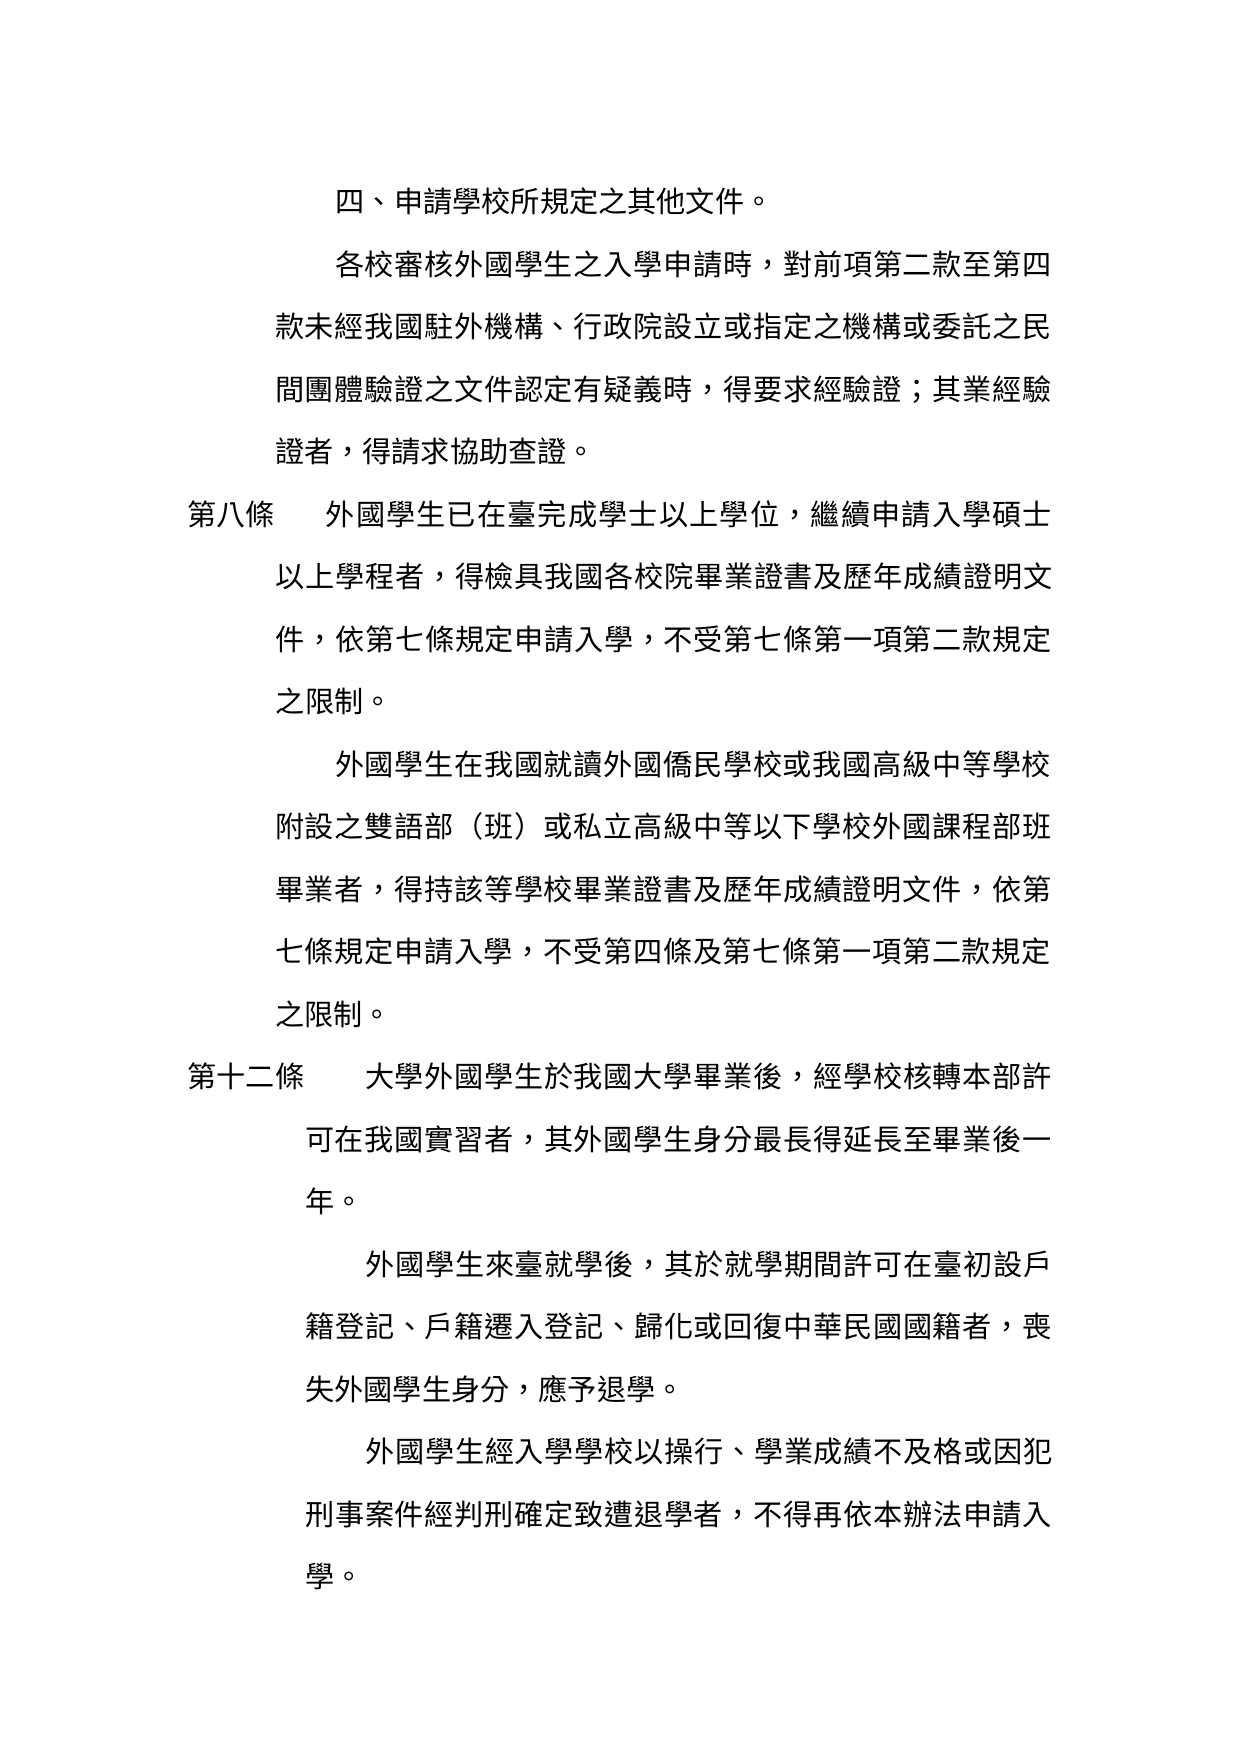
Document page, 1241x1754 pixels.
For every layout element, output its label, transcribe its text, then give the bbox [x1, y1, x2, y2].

list 申請學校所規定之其他文件。 [335, 158, 1053, 221]
text 外國學生在我國就讀外國僑民學校或我國高級中等學校附設之雙語部（班）或私立高級中等以下學校外國課程部班畢業者，得持該等學校畢業證書及歷年成績證明文件，依第七條規定申請入學，不受第四條及第七條第一項第二款規定之限制。 [275, 721, 1053, 1033]
text 第八條 外國學生已在臺完成學士以上學位，繼續申請入學碩士以上學程者，得檢具我國各校院畢業證書及歷年成績證明文件，依第七條規定申請入學，不受第七條第一項第二款規定之限制。 [187, 471, 1053, 721]
text 第十二條 大學外國學生於我國大學畢業後，經學校核轉本部許可在我國實習者，其外國學生身分最長得延長至畢業後一年。 [187, 1033, 1053, 1221]
text 各校審核外國學生之入學申請時，對前項第二款至第四款未經我國駐外機構、行政院設立或指定之機構或委託之民間團體驗證之文件認定有疑義時，得要求經驗證；其業經驗證者，得請求協助查證。 [275, 221, 1053, 471]
text 外國學生經入學學校以操行、學業成績不及格或因犯刑事案件經判刑確定致遭退學者，不得再依本辦法申請入學。 [305, 1408, 1053, 1596]
text 外國學生來臺就學後，其於就學期間許可在臺初設戶籍登記、戶籍遷入登記、歸化或回復中華民國國籍者，喪失外國學生身分，應予退學。 [305, 1221, 1053, 1408]
